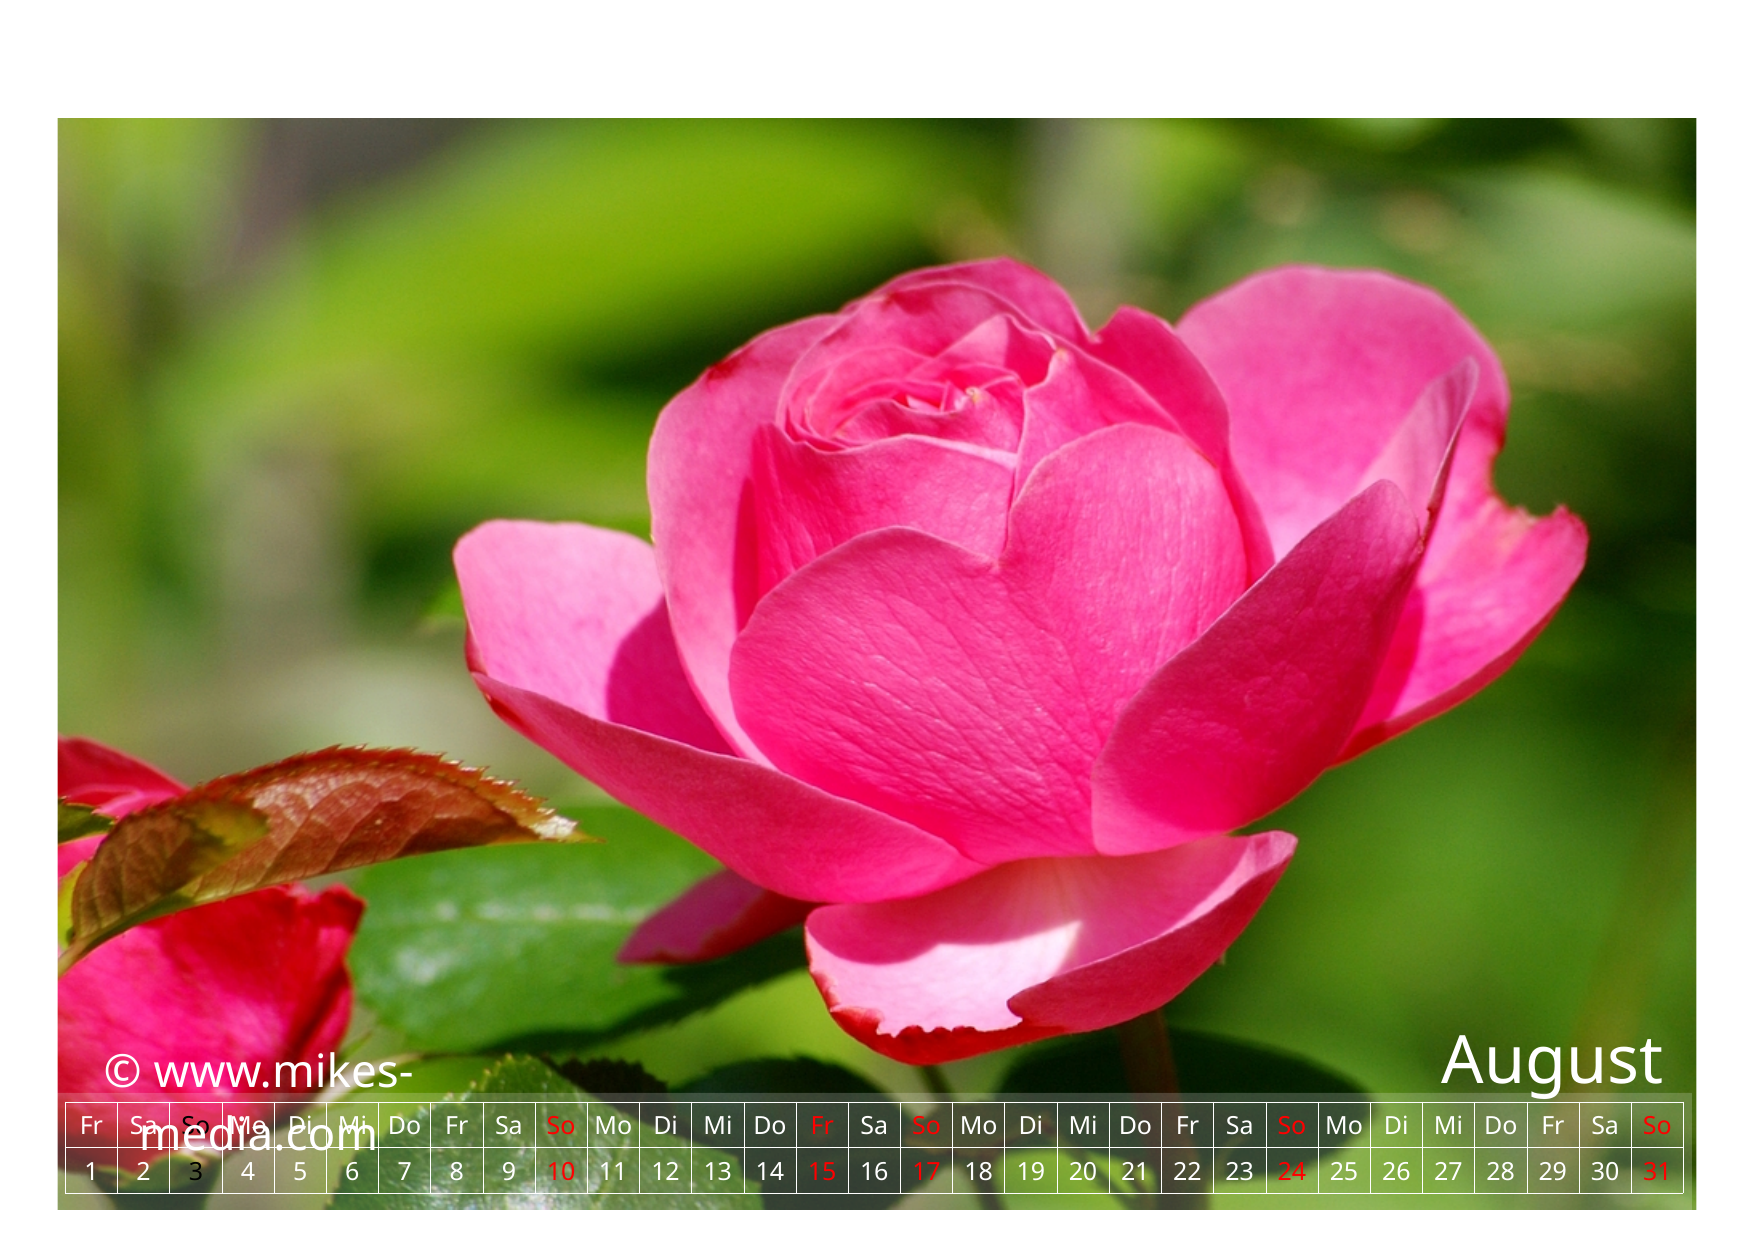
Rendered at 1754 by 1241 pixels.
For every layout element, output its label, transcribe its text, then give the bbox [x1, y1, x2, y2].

table_cell 28 [1475, 1148, 1527, 1193]
table_header Fr [1528, 1103, 1579, 1147]
table_header So [1267, 1103, 1318, 1147]
table_cell 31 [1632, 1148, 1683, 1193]
text © www.mikes-media.com [62, 1039, 455, 1164]
table_cell 20 [1058, 1148, 1109, 1193]
table_header So [536, 1103, 587, 1147]
table_cell 12 [640, 1148, 691, 1193]
table_cell 26 [1371, 1148, 1422, 1193]
table_cell 27 [1423, 1148, 1474, 1193]
table_header Do [1110, 1103, 1161, 1147]
table_cell 2 [118, 1164, 169, 1193]
table_cell 6 [327, 1164, 378, 1193]
table_cell 10 [536, 1148, 587, 1193]
table_header Fr [1162, 1103, 1213, 1147]
table_cell 14 [745, 1148, 796, 1193]
table_header Mi [692, 1103, 744, 1147]
table_cell 11 [588, 1148, 639, 1193]
table_cell 3 [170, 1164, 222, 1193]
table_header Fr [455, 1103, 483, 1147]
table_cell 25 [1319, 1148, 1370, 1193]
table_cell 9 [484, 1148, 535, 1193]
picture [57, 118, 1697, 1210]
table_cell 21 [1110, 1148, 1161, 1193]
table_cell 13 [692, 1148, 744, 1193]
table_cell 7 [379, 1164, 430, 1193]
table_header Mo [1319, 1103, 1370, 1147]
table_header Di [1005, 1103, 1057, 1147]
table_cell 5 [275, 1164, 326, 1193]
table_header Sa [1580, 1103, 1631, 1147]
table_cell 18 [953, 1148, 1004, 1193]
table_cell 22 [1162, 1148, 1213, 1193]
table_header So [1632, 1103, 1683, 1147]
table_header Fr [797, 1103, 848, 1147]
table_cell 30 [1580, 1148, 1631, 1193]
table_header Sa [849, 1103, 900, 1147]
table_cell 15 [797, 1148, 848, 1193]
table_header Mo [588, 1103, 639, 1147]
table_header Sa [1214, 1103, 1266, 1147]
table_cell 19 [1005, 1148, 1057, 1193]
table_cell 1 [66, 1164, 117, 1193]
table_header Di [1371, 1103, 1422, 1147]
table_cell 16 [849, 1148, 900, 1193]
table_cell 17 [901, 1148, 952, 1193]
table_header Di [640, 1103, 691, 1147]
table_cell 24 [1267, 1148, 1318, 1193]
table_cell 29 [1528, 1148, 1579, 1193]
table_cell 8 [431, 1148, 483, 1193]
text August [1410, 1012, 1695, 1103]
table_cell 4 [223, 1164, 274, 1193]
table_cell 23 [1214, 1148, 1266, 1193]
table_header Mo [953, 1103, 1004, 1147]
table_header So [901, 1103, 952, 1147]
table_header Mi [1058, 1103, 1109, 1147]
table_header Do [745, 1103, 796, 1147]
table_header Sa [484, 1103, 535, 1147]
table_header Do [1475, 1103, 1527, 1147]
table_header Mi [1423, 1103, 1474, 1147]
